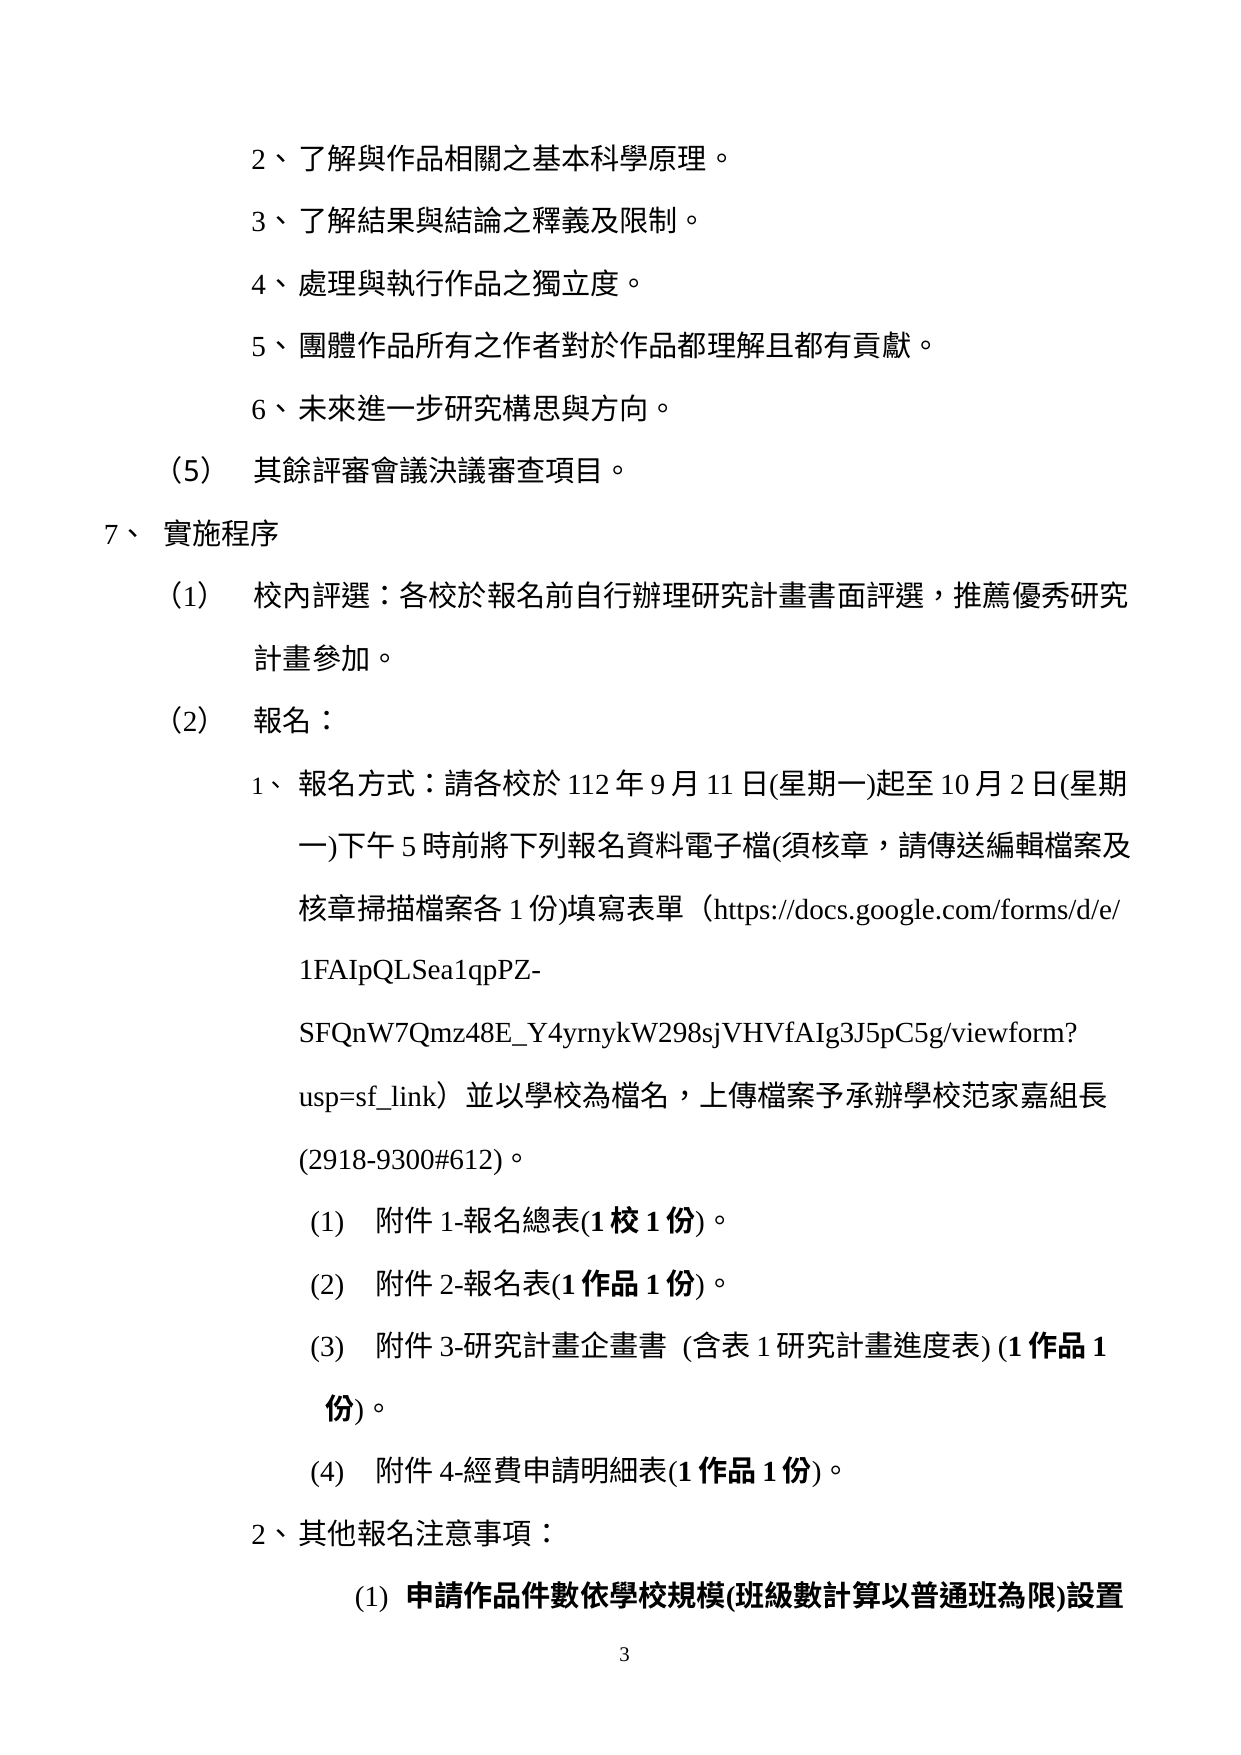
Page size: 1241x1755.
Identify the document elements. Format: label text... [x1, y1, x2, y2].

list 其餘評審會議決議審查項目。 [153, 427, 1137, 490]
list 附件1-報名總表(1校1份)。 [310, 1177, 1137, 1240]
list 校內評選：各校於報名前自行辦理研究計畫書面評選，推薦優秀研究計畫參加。 [153, 552, 1137, 677]
list 了解與作品相關之基本科學原理。 [251, 115, 1137, 177]
list 附件3-研究計畫企畫書 (含表1研究計畫進度表) (1作品1份)。 [310, 1302, 1137, 1427]
list 申請作品件數依學校規模(班級數計算以普通班為限)設置 [354, 1552, 1137, 1615]
list 團體作品所有之作者對於作品都理解且都有貢獻。 [251, 302, 1137, 365]
list 報名： [153, 677, 1137, 740]
list 處理與執行作品之獨立度。 [251, 240, 1137, 302]
list 報名方式：請各校於112年9月11日(星期一)起至10月2日(星期一)下午5時前將下列報名資料電子檔(須核章，請傳送編輯檔案及核章掃描檔案各1份)填寫表單（https://docs.google.com/forms/d/e/1FAIpQLSea1qpPZ-SFQnW7Qmz48E_Y4yrnykW298sjVHVfAIg3J5pC5g/viewform?usp=sf_link）並以學校為檔名，上傳檔案予承辦學校范家嘉組長(2918-9300#612)。 [251, 740, 1137, 1177]
list 其他報名注意事項： [251, 1490, 1137, 1552]
list 附件2-報名表(1作品1份)。 [310, 1240, 1137, 1302]
list 未來進一步研究構思與方向。 [251, 365, 1137, 427]
list 附件4-經費申請明細表(1作品1份)。 [310, 1427, 1137, 1490]
list 了解結果與結論之釋義及限制。 [251, 177, 1137, 240]
list 實施程序 [103, 490, 1137, 552]
